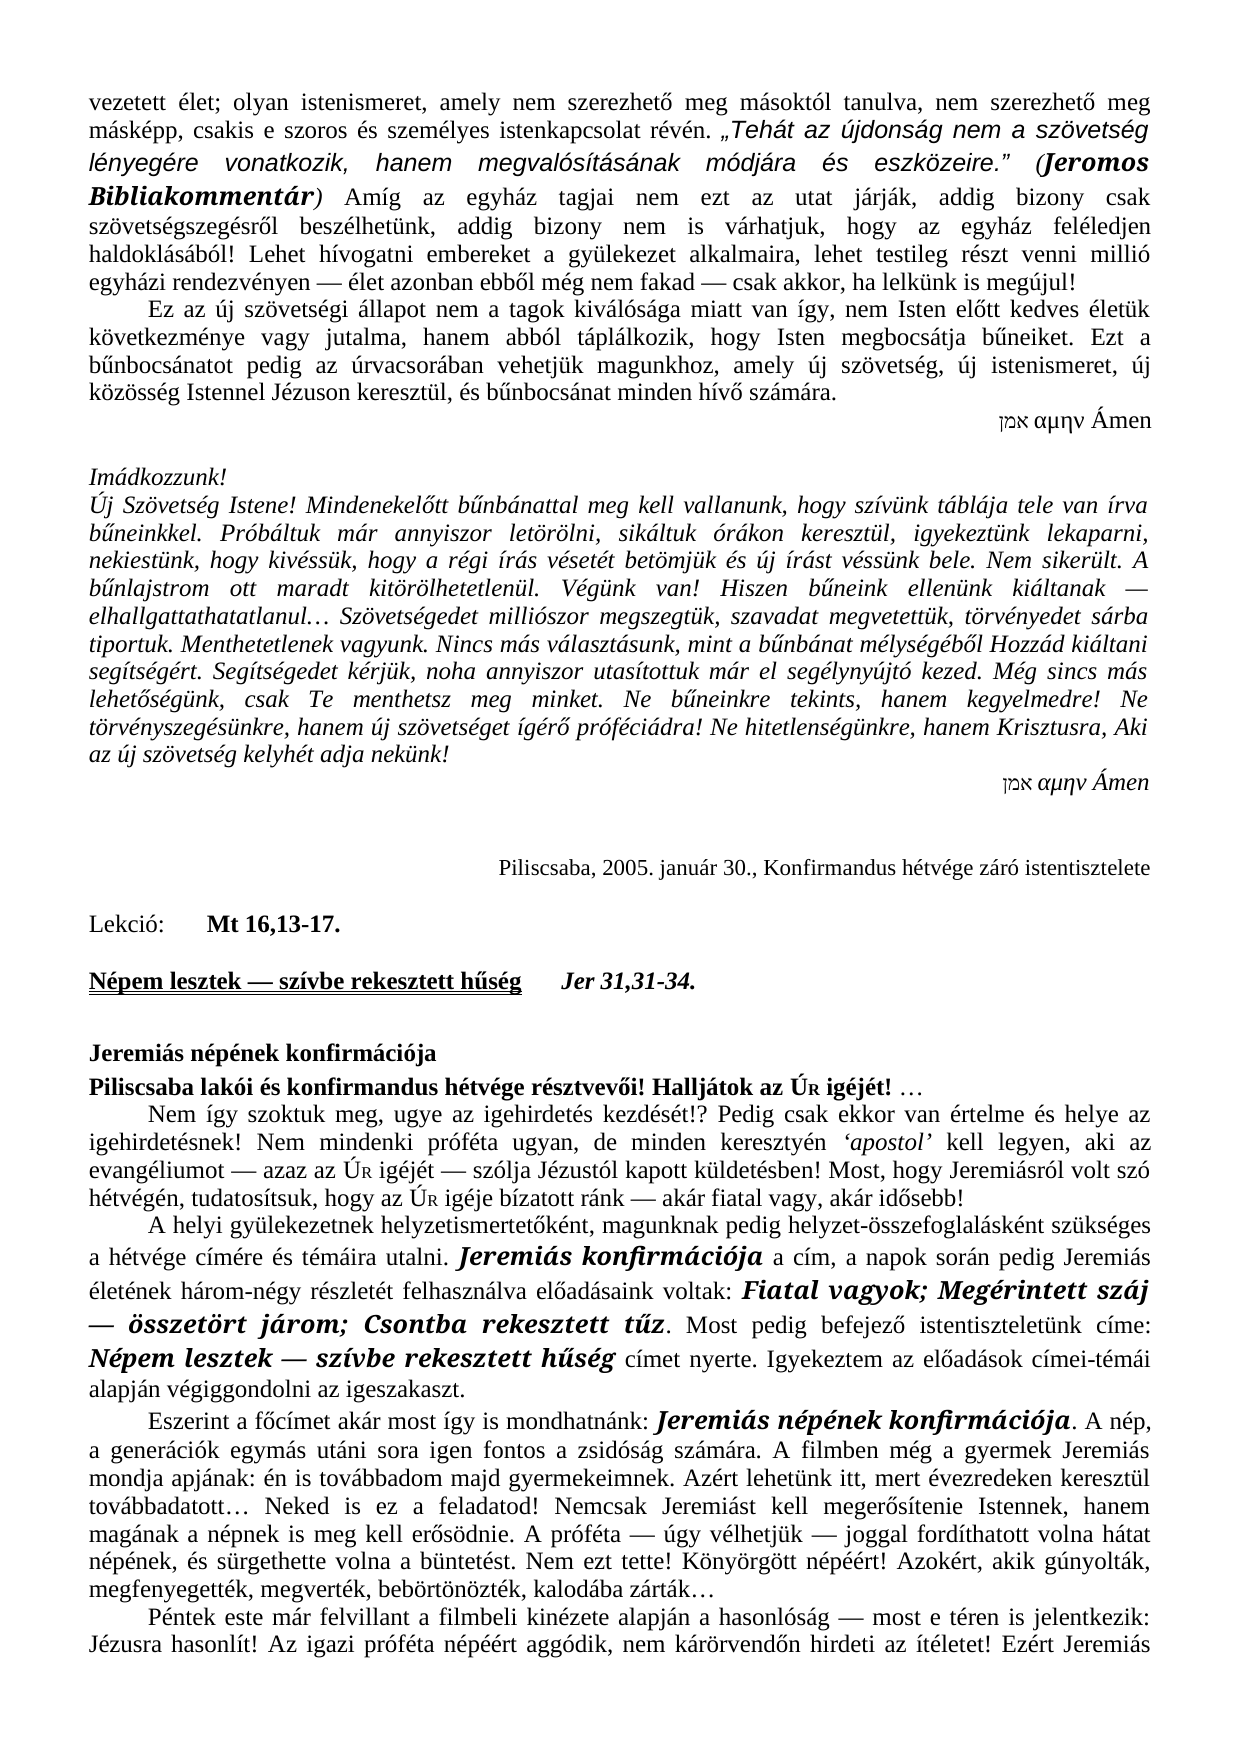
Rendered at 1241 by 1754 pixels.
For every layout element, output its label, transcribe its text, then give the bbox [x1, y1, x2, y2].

text Ez az új szövetségi állapot nem a tagok kiválósága miatt van így, nem Isten előtt kedves életük következménye vagy jutalma, hanem abból táplálkozik, hogy Isten megbocsátja bűneiket. Ezt a bűnbocsánatot pedig az úrvacsorában vehetjük magunkhoz, amely új szövetség, új istenismeret, új közösség Istennel Jézuson keresztül, és bűnbocsánat minden hívő számára. [88, 295, 1152, 406]
text vezetett élet; olyan istenismeret, amely nem szerezhető meg másoktól tanulva, nem szerezhető meg másképp, csakis e szoros és személyes istenkapcsolat révén. „Tehát az újdonság nem a szövetség lényegére vonatkozik, hanem megvalósításának módjára és eszközeire.” (Jeromos Bibliakommentár) Amíg az egyház tagjai nem ezt az utat járják, addig bizony csak szövetségszegésről beszélhetünk, addig bizony nem is várhatjuk, hogy az egyház feléledjen haldoklásából! Lehet hívogatni embereket a gyülekezet alkalmaira, lehet testileg részt venni millió egyházi rendezvényen — élet azonban ebből még nem fakad — csak akkor, ha lelkünk is megújul! [88, 88, 1152, 295]
text Népem lesztek — szívbe rekesztett hűség Jer 31,31-34. [88, 967, 1152, 995]
text Péntek este már felvillant a filmbeli kinézete alapján a hasonlóság — most e téren is jelentkezik: Jézusra hasonlít! Az igazi próféta népéért aggódik, nem kárörvendőn hirdeti az ítéletet! Ezért Jeremiás [88, 1603, 1152, 1658]
text אמן αμην Ámen [88, 406, 1152, 434]
text Lekció: Mt 16,13-17. [88, 910, 1152, 938]
text Új Szövetség Istene! Mindenekelőtt bűnbánattal meg kell vallanunk, hogy szívünk táblája tele van írva bűneinkkel. Próbáltuk már annyiszor letörölni, sikáltuk órákon keresztül, igyekeztünk lekaparni, nekiestünk, hogy kivéssük, hogy a régi írás vésetét betömjük és új írást véssünk bele. Nem sikerült. A bűnlajstrom ott maradt kitörölhetetlenül. Végünk van! Hiszen bűneink ellenünk kiáltanak — elhallgattathatatlanul… Szövetségedet milliószor megszegtük, szavadat megvetettük, törvényedet sárba tiportuk. Menthetetlenek vagyunk. Nincs más választásunk, mint a bűnbánat mélységéből Hozzád kiáltani segítségért. Segítségedet kérjük, noha annyiszor utasítottuk már el segélynyújtó kezed. Még sincs más lehetőségünk, csak Te menthetsz meg minket. Ne bűneinkre tekints, hanem kegyelmedre! Ne törvényszegésünkre, hanem új szövetséget ígérő próféciádra! Ne hitetlenségünkre, hanem Krisztusra, Aki az új szövetség kelyhét adja nekünk! [88, 491, 1152, 768]
text אמן αμην Ámen [88, 768, 1152, 796]
text Nem így szoktuk meg, ugye az igehirdetés kezdését!? Pedig csak ekkor van értelme és helye az igehirdetésnek! Nem mindenki próféta ugyan, de minden keresztyén ‘apostol’ kell legyen, aki az evangéliumot — azaz az Úr igéjét — szólja Jézustól kapott küldetésben! Most, hogy Jeremiásról volt szó hétvégén, tudatosítsuk, hogy az Úr igéje bízatott ránk — akár fiatal vagy, akár idősebb! [88, 1101, 1152, 1211]
subtitle Jeremiás népének konfirmációja [88, 1039, 1152, 1067]
text A helyi gyülekezetnek helyzetismertetőként, magunknak pedig helyzet-összefoglalásként szükséges a hétvége címére és témáira utalni. Jeremiás konfirmációja a cím, a napok során pedig Jeremiás életének három-négy részletét felhasználva előadásaink voltak: Fiatal vagyok; Megérintett száj — összetört járom; Csontba rekesztett tűz. Most pedig befejező istentiszteletünk címe: Népem lesztek — szívbe rekesztett hűség címet nyerte. Igyekeztem az előadások címei-témái alapján végiggondolni az igeszakaszt. [88, 1211, 1152, 1403]
text Eszerint a főcímet akár most így is mondhatnánk: Jeremiás népének konfirmációja. A nép, a generációk egymás utáni sora igen fontos a zsidóság számára. A filmben még a gyermek Jeremiás mondja apjának: én is továbbadom majd gyermekeimnek. Azért lehetünk itt, mert évezredeken keresztül továbbadatott… Neked is ez a feladatod! Nemcsak Jeremiást kell megerősítenie Istennek, hanem magának a népnek is meg kell erősödnie. A próféta — úgy vélhetjük — joggal fordíthatott volna hátat népének, és sürgethette volna a büntetést. Nem ezt tette! Könyörgött népéért! Azokért, akik gúnyolták, megfenyegették, megverték, bebörtönözték, kalodába zárták… [88, 1403, 1152, 1603]
text Imádkozzunk! [88, 463, 1152, 491]
text Piliscsaba, 2005. január 30., Konfirmandus hétvége záró istentisztelete [88, 855, 1152, 881]
text Piliscsaba lakói és konfirmandus hétvége résztvevői! Halljátok az Úr igéjét! … [88, 1073, 1152, 1101]
